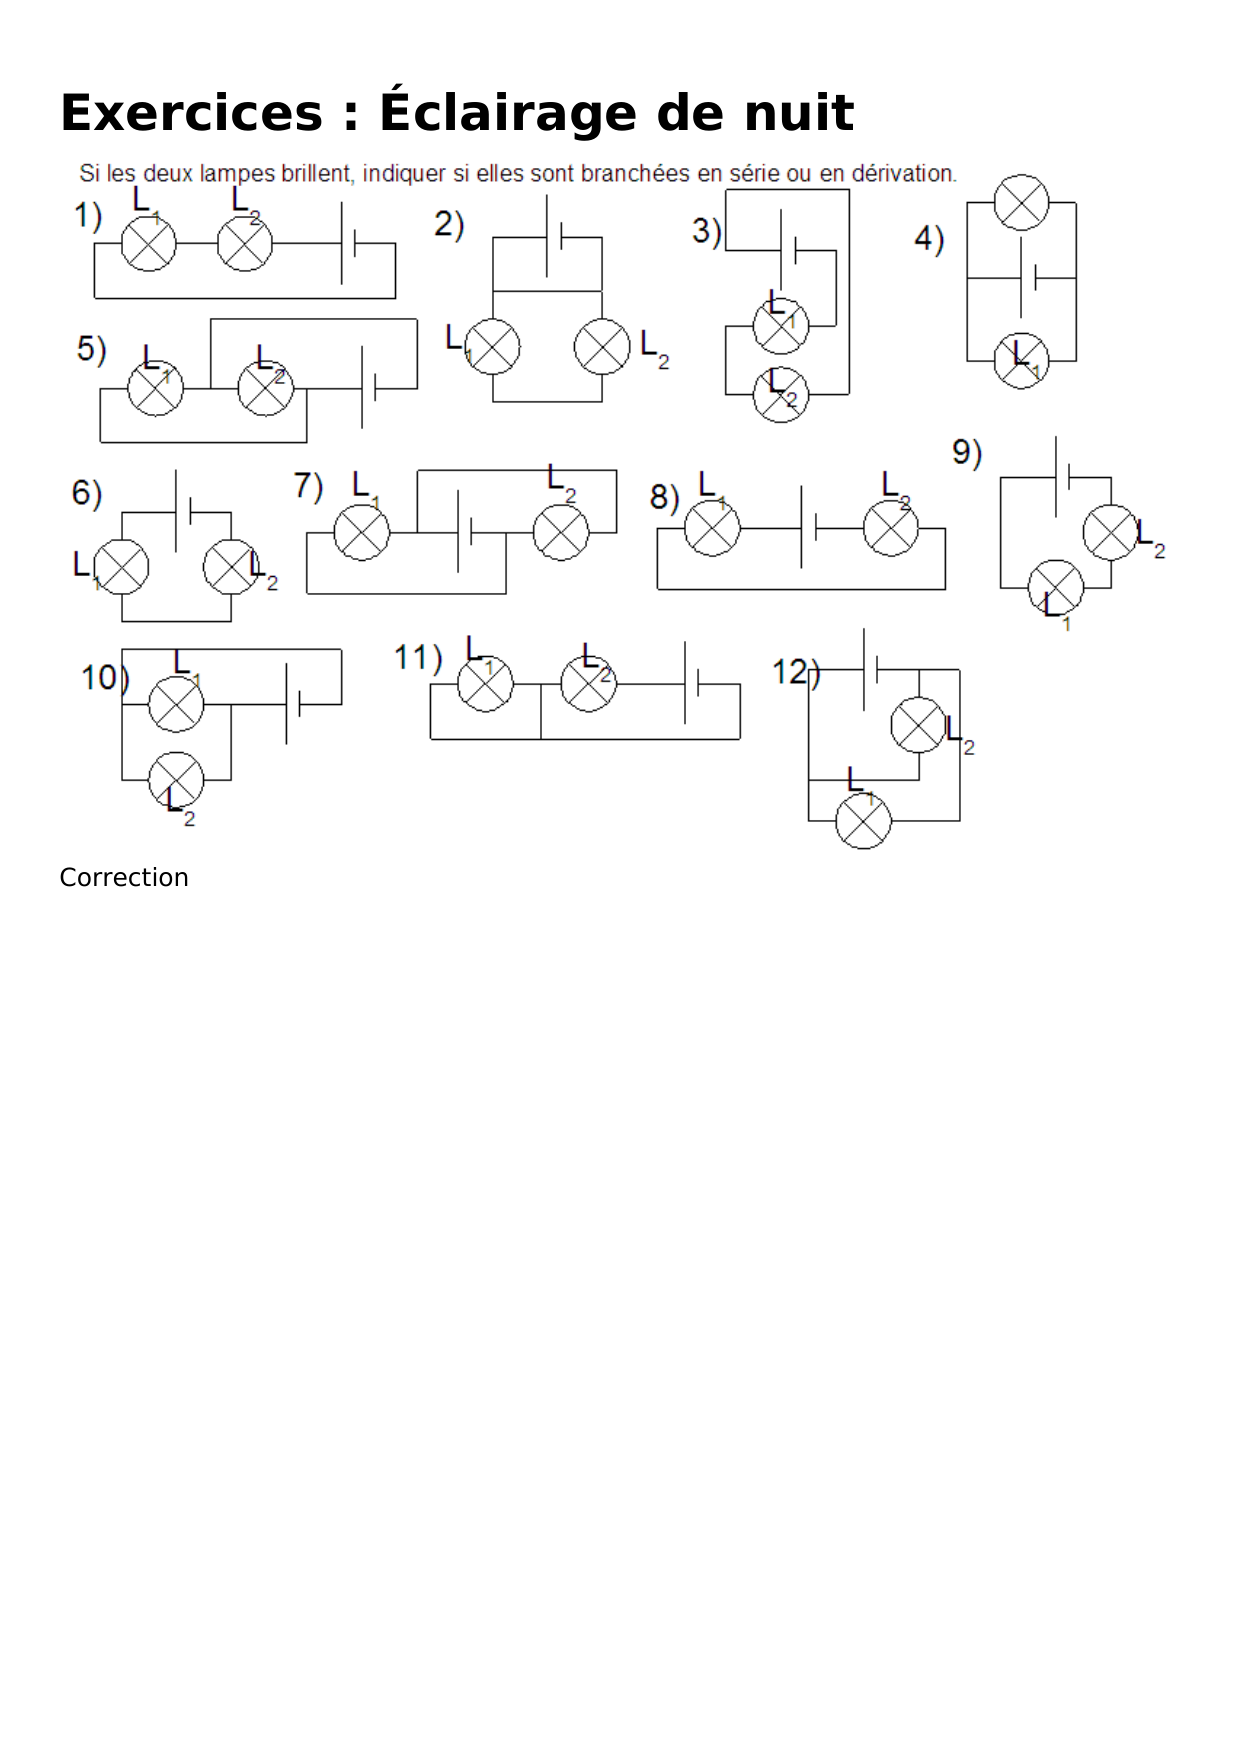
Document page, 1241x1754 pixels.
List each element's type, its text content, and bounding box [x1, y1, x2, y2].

picture [59, 154, 1182, 851]
subtitle Exercices : Éclairage de nuit [59, 84, 1181, 142]
text Correction [59, 863, 1181, 893]
